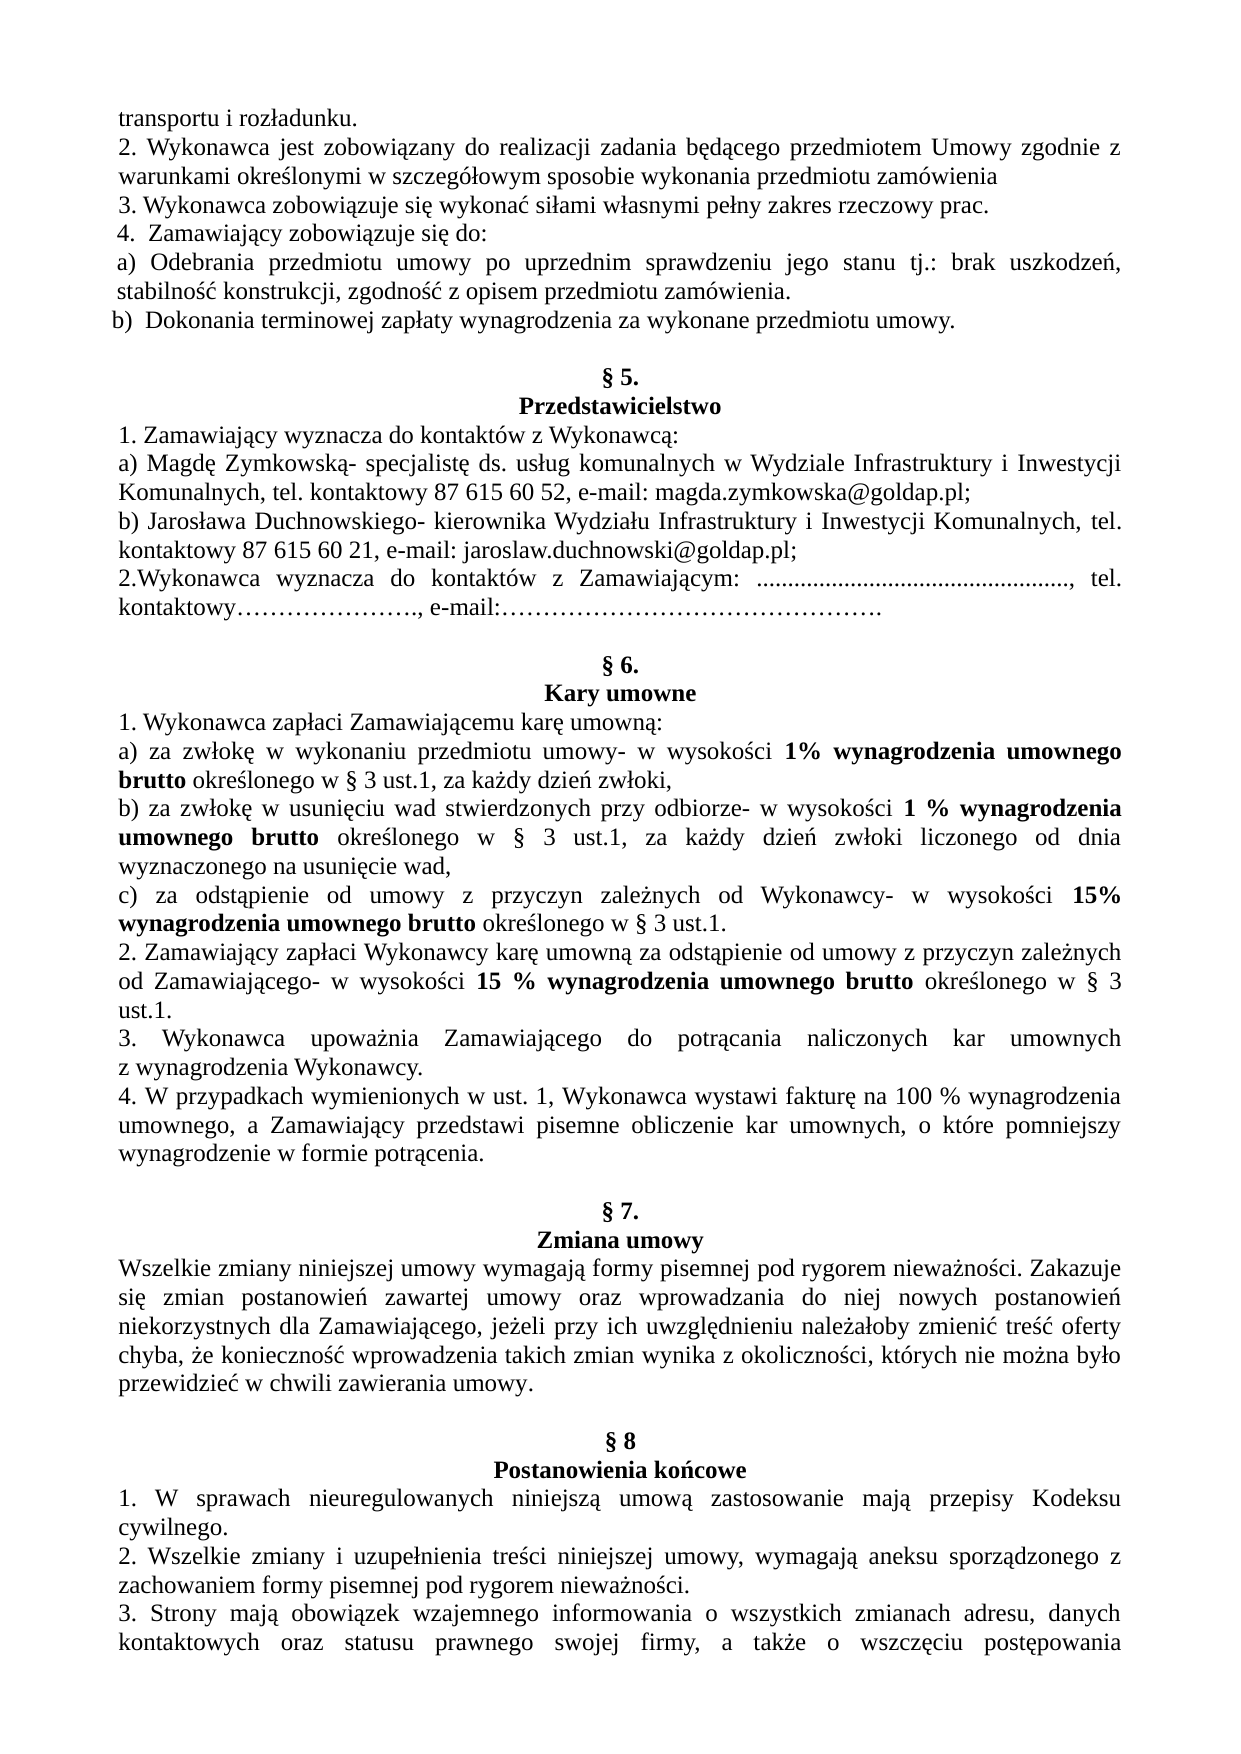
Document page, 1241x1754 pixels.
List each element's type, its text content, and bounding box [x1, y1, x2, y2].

text c) za odstąpienie od umowy z przyczyn zależnych od Wykonawcy- w wysokości 15% wynagrodzenia umownego brutto określonego w § 3 ust.1. [118, 880, 1122, 937]
text Wszelkie zmiany niniejszej umowy wymagają formy pisemnej pod rygorem nieważności. Zakazuje się zmian postanowień zawartej umowy oraz wprowadzania do niej nowych postanowień niekorzystnych dla Zamawiającego, jeżeli przy ich uwzględnieniu należałoby zmienić treść oferty chyba, że konieczność wprowadzenia takich zmian wynika z okoliczności, których nie można było przewidzieć w chwili zawierania umowy. [118, 1253, 1122, 1397]
text Kary umowne [118, 678, 1122, 707]
text b) Dokonania terminowej zapłaty wynagrodzenia za wykonane przedmiotu umowy. [80, 305, 1122, 333]
text a) za zwłokę w wykonaniu przedmiotu umowy- w wysokości 1% wynagrodzenia umownego brutto określonego w § 3 ust.1, za każdy dzień zwłoki, [118, 736, 1122, 793]
text 2.Wykonawca wyznacza do kontaktów z Zamawiającym: .................................................., tel. kontaktowy…………………., e-mail:………………………………………. [118, 563, 1122, 621]
text 2. Wykonawca jest zobowiązany do realizacji zadania będącego przedmiotem Umowy zgodnie z warunkami określonymi w szczegółowym sposobie wykonania przedmiotu zamówienia [118, 132, 1122, 190]
text 1. Zamawiający wyznacza do kontaktów z Wykonawcą: [118, 420, 1122, 448]
text Przedstawicielstwo [118, 391, 1122, 420]
text b) za zwłokę w usunięciu wad stwierdzonych przy odbiorze- w wysokości 1 % wynagrodzenia umownego brutto określonego w § 3 ust.1, za każdy dzień zwłoki liczonego od dnia wyznaczonego na usunięcie wad, [118, 793, 1122, 880]
text 3. Wykonawca upoważnia Zamawiającego do potrącania naliczonych kar umownych z wynagrodzenia Wykonawcy. [118, 1023, 1122, 1081]
text 3. Wykonawca zobowiązuje się wykonać siłami własnymi pełny zakres rzeczowy prac. [118, 190, 1122, 218]
text § 5. [118, 362, 1122, 391]
text 4. Zamawiający zobowiązuje się do: [117, 218, 1122, 247]
text 1. Wykonawca zapłaci Zamawiającemu karę umowną: [118, 707, 1122, 736]
text 4. W przypadkach wymienionych w ust. 1, Wykonawca wystawi fakturę na 100 % wynagrodzenia umownego, a Zamawiający przedstawi pisemne obliczenie kar umownych, o które pomniejszy wynagrodzenie w formie potrącenia. [118, 1081, 1122, 1167]
text § 7. [118, 1196, 1122, 1225]
text 2. Zamawiający zapłaci Wykonawcy karę umowną za odstąpienie od umowy z przyczyn zależnych od Zamawiającego- w wysokości 15 % wynagrodzenia umownego brutto określonego w § 3 ust.1. [118, 937, 1122, 1023]
text b) Jarosława Duchnowskiego- kierownika Wydziału Infrastruktury i Inwestycji Komunalnych, tel. kontaktowy 87 615 60 21, e-mail: jaroslaw.duchnowski@goldap.pl; [118, 506, 1122, 563]
text Zmiana umowy [118, 1225, 1122, 1253]
text Postanowienia końcowe [118, 1455, 1122, 1483]
text § 8 [118, 1426, 1122, 1455]
text a) Magdę Zymkowską- specjalistę ds. usług komunalnych w Wydziale Infrastruktury i Inwestycji Komunalnych, tel. kontaktowy 87 615 60 52, e-mail: magda.zymkowska@goldap.pl; [118, 448, 1122, 506]
text 3. Strony mają obowiązek wzajemnego informowania o wszystkich zmianach adresu, danych kontaktowych oraz statusu prawnego swojej firmy, a także o wszczęciu postępowania [118, 1598, 1122, 1656]
text transportu i rozładunku. [118, 103, 1122, 132]
text 2. Wszelkie zmiany i uzupełnienia treści niniejszej umowy, wymagają aneksu sporządzonego z zachowaniem formy pisemnej pod rygorem nieważności. [118, 1541, 1122, 1598]
text a) Odebrania przedmiotu umowy po uprzednim sprawdzeniu jego stanu tj.: brak uszkodzeń, stabilność konstrukcji, zgodność z opisem przedmiotu zamówienia. [117, 247, 1122, 305]
text 1. W sprawach nieuregulowanych niniejszą umową zastosowanie mają przepisy Kodeksu cywilnego. [118, 1483, 1122, 1541]
text § 6. [118, 650, 1122, 678]
